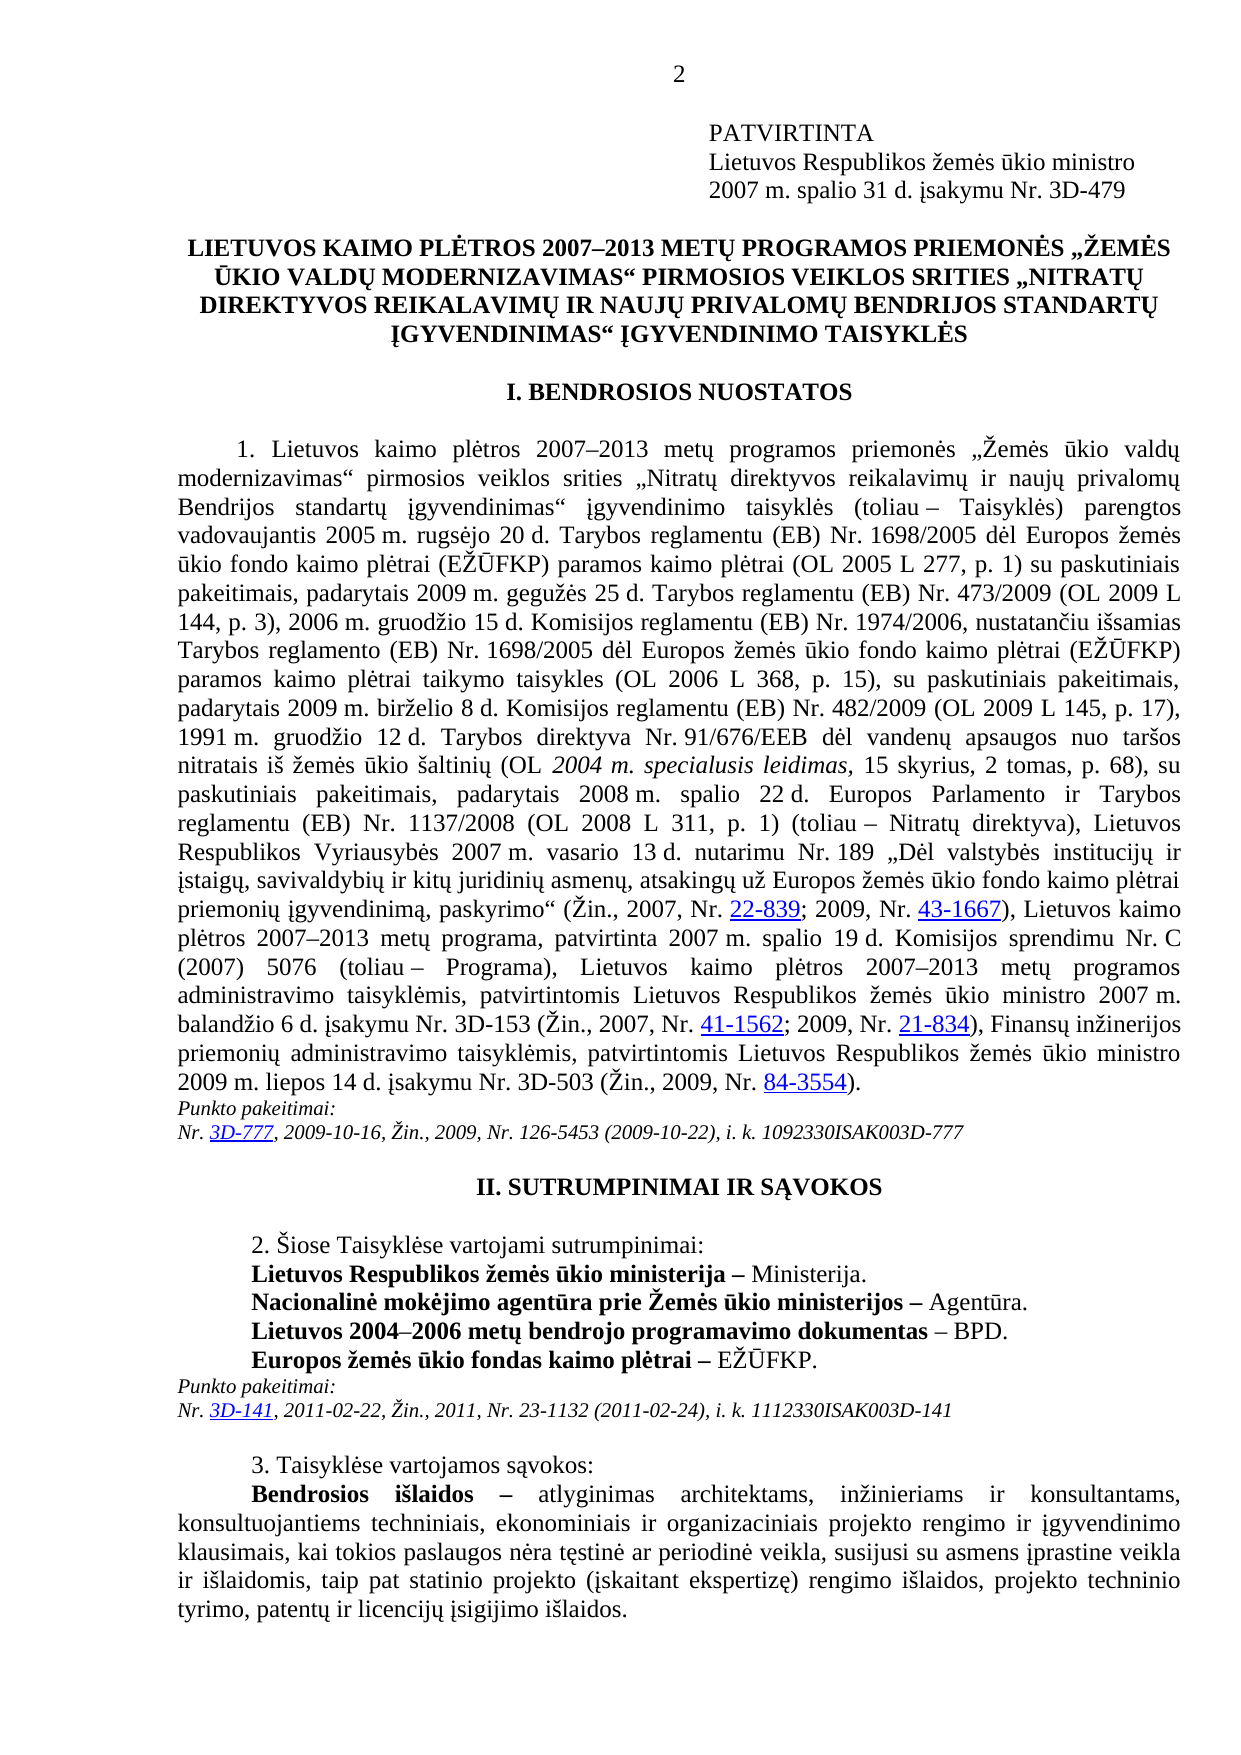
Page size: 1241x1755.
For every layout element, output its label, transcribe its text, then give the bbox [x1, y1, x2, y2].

text PATVIRTINTA [709, 118, 1181, 147]
text Nr. 3D-141, 2011-02-22, Žin., 2011, Nr. 23-1132 (2011-02-24), i. k. 1112330ISAK003D-141 [177, 1398, 1181, 1422]
text Punkto pakeitimai: [177, 1374, 1181, 1398]
text LIETUVOS KAIMO PLĖTROS 2007–2013 METŲ PROGRAMOS PRIEMONĖS „ŽEMĖS ŪKIO VALDŲ MODERNIZAVIMAS“ PIRMOSIOS VEIKLOS SRITIES „NITRATŲ DIREKTYVOS REIKALAVIMŲ IR NAUJŲ PRIVALOMŲ BENDRIJOS STANDARTŲ ĮGYVENDINIMAS“ ĮGYVENDINIMO TAISYKLĖS [177, 233, 1181, 348]
text Europos žemės ūkio fondas kaimo plėtrai – EŽŪFKP. [177, 1345, 1181, 1374]
text Punkto pakeitimai: [177, 1096, 1181, 1120]
text I. BENDROSIOS NUOSTATOS [177, 377, 1181, 406]
text Lietuvos 2004–2006 metų bendrojo programavimo dokumentas – BPD. [177, 1316, 1181, 1345]
text 2. Šiose Taisyklėse vartojami sutrumpinimai: [177, 1230, 1181, 1259]
text Lietuvos Respublikos žemės ūkio ministerija – Ministerija. [177, 1259, 1181, 1287]
text Bendrosios išlaidos – atlyginimas architektams, inžinieriams ir konsultantams, konsultuojantiems techniniais, ekonominiais ir organizaciniais projekto rengimo ir įgyvendinimo klausimais, kai tokios paslaugos nėra tęstinė ar periodinė veikla, susijusi su asmens įprastine veikla ir išlaidomis, taip pat statinio projekto (įskaitant ekspertizę) rengimo išlaidos, projekto techninio tyrimo, patentų ir licencijų įsigijimo išlaidos. [177, 1479, 1181, 1623]
text Nr. 3D-777, 2009-10-16, Žin., 2009, Nr. 126-5453 (2009-10-22), i. k. 1092330ISAK003D-777 [177, 1120, 1181, 1144]
text Lietuvos Respublikos žemės ūkio ministro [177, 147, 1181, 176]
text Nacionalinė mokėjimo agentūra prie Žemės ūkio ministerijos – Agentūra. [177, 1287, 1181, 1316]
text 1. Lietuvos kaimo plėtros 2007–2013 metų programos priemonės „Žemės ūkio valdų modernizavimas“ pirmosios veiklos srities „Nitratų direktyvos reikalavimų ir naujų privalomų Bendrijos standartų įgyvendinimas“ įgyvendinimo taisyklės (toliau – Taisyklės) parengtos vadovaujantis 2005 m. rugsėjo 20 d. Tarybos reglamentu (EB) Nr. 1698/2005 dėl Europos žemės ūkio fondo kaimo plėtrai (EŽŪFKP) paramos kaimo plėtrai (OL 2005 L 277, p. 1) su paskutiniais pakeitimais, padarytais 2009 m. gegužės 25 d. Tarybos reglamentu (EB) Nr. 473/2009 (OL 2009 L 144, p. 3), 2006 m. gruodžio 15 d. Komisijos reglamentu (EB) Nr. 1974/2006, nustatančiu išsamias Tarybos reglamento (EB) Nr. 1698/2005 dėl Europos žemės ūkio fondo kaimo plėtrai (EŽŪFKP) paramos kaimo plėtrai taikymo taisykles (OL 2006 L 368, p. 15), su paskutiniais pakeitimais, padarytais 2009 m. birželio 8 d. Komisijos reglamentu (EB) Nr. 482/2009 (OL 2009 L 145, p. 17), 1991 m. gruodžio 12 d. Tarybos direktyva Nr. 91/676/EEB dėl vandenų apsaugos nuo taršos nitratais iš žemės ūkio šaltinių (OL 2004 m. specialusis leidimas, 15 skyrius, 2 tomas, p. 68), su paskutiniais pakeitimais, padarytais 2008 m. spalio 22 d. Europos Parlamento ir Tarybos reglamentu (EB) Nr. 1137/2008 (OL 2008 L 311, p. 1) (toliau – Nitratų direktyva), Lietuvos Respublikos Vyriausybės 2007 m. vasario 13 d. nutarimu Nr. 189 „Dėl valstybės institucijų ir įstaigų, savivaldybių ir kitų juridinių asmenų, atsakingų už Europos žemės ūkio fondo kaimo plėtrai priemonių įgyvendinimą, paskyrimo“ (Žin., 2007, Nr. 22-839; 2009, Nr. 43-1667), Lietuvos kaimo plėtros 2007–2013 metų programa, patvirtinta 2007 m. spalio 19 d. Komisijos sprendimu Nr. C (2007) 5076 (toliau – Programa), Lietuvos kaimo plėtros 2007–2013 metų programos administravimo taisyklėmis, patvirtintomis Lietuvos Respublikos žemės ūkio ministro 2007 m. balandžio 6 d. įsakymu Nr. 3D-153 (Žin., 2007, Nr. 41-1562; 2009, Nr. 21-834), Finansų inžinerijos priemonių administravimo taisyklėmis, patvirtintomis Lietuvos Respublikos žemės ūkio ministro 2009 m. liepos 14 d. įsakymu Nr. 3D-503 (Žin., 2009, Nr. 84-3554). [177, 434, 1181, 1096]
text 2007 m. spalio 31 d. įsakymu Nr. 3D-479 [177, 176, 1181, 204]
text II. SUTRUMPINIMAI IR SĄVOKOS [177, 1172, 1181, 1201]
text 3. Taisyklėse vartojamos sąvokos: [177, 1451, 1181, 1479]
